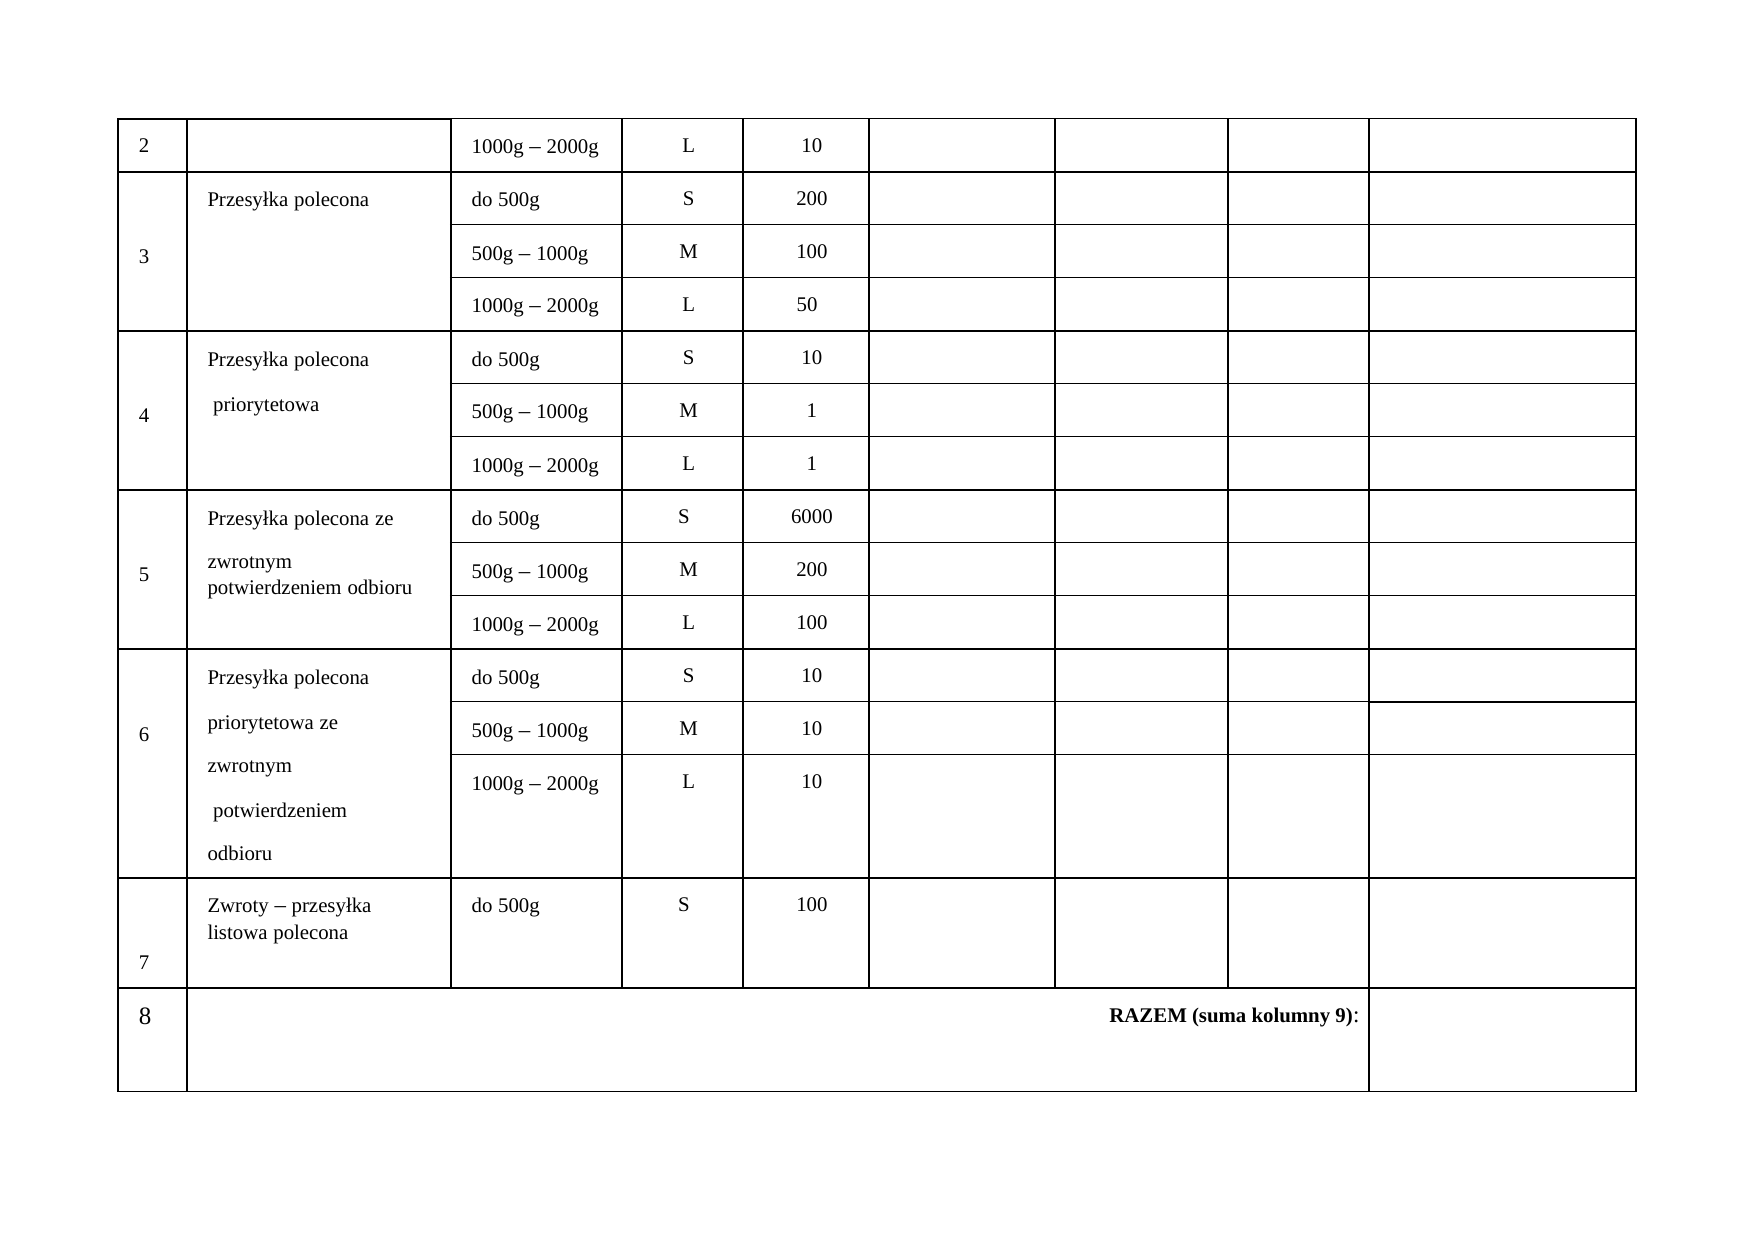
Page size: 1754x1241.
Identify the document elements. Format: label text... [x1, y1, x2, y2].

table_cell [1370, 173, 1635, 224]
table_cell [870, 596, 1054, 648]
table_cell [1229, 332, 1368, 383]
table_cell M [623, 543, 742, 595]
table_cell S [623, 173, 742, 224]
table_cell [1370, 491, 1635, 542]
table_cell [1370, 384, 1635, 436]
table_cell 7 [119, 879, 186, 987]
table_cell 6000 [744, 491, 868, 542]
table_cell [1229, 119, 1368, 171]
table_cell 10 [744, 332, 868, 383]
table_cell [1056, 332, 1227, 383]
table_cell 1000g – 2000g [452, 278, 621, 330]
table_cell 200 [744, 543, 868, 595]
table_cell 10 [744, 119, 868, 171]
table_cell do 500g [452, 491, 621, 542]
table_cell do 500g [452, 879, 621, 987]
table_cell L [623, 119, 742, 171]
table_cell L [623, 755, 742, 877]
table_cell [1229, 702, 1368, 754]
table_cell [1056, 543, 1227, 595]
table_cell S [623, 332, 742, 383]
table_cell [870, 225, 1054, 277]
table_cell Przesyłka polecona priorytetowa ze zwrotnym potwierdzeniem odbioru [188, 650, 450, 877]
table_cell [1056, 173, 1227, 224]
table_cell [1370, 119, 1635, 171]
table_cell [1056, 650, 1227, 701]
table_cell [1229, 879, 1368, 987]
table_cell 10 [744, 702, 868, 754]
table_cell [1056, 755, 1227, 877]
table_cell 1000g – 2000g [452, 437, 621, 489]
table_cell S [623, 491, 742, 542]
table_cell [188, 120, 450, 171]
table_cell 5 [119, 491, 186, 648]
table_cell L [623, 596, 742, 648]
table_cell 500g – 1000g [452, 384, 621, 436]
table_cell [1056, 702, 1227, 754]
table_cell [1056, 879, 1227, 987]
table_cell 50 [744, 278, 868, 330]
table_cell [870, 437, 1054, 489]
table_cell [1370, 596, 1635, 648]
table_cell 2 [119, 120, 186, 171]
table_cell 8 [119, 989, 186, 1091]
table_cell 1 [744, 384, 868, 436]
table_cell [1056, 596, 1227, 648]
table_cell [1229, 173, 1368, 224]
table_cell 200 [744, 173, 868, 224]
table_cell 100 [744, 225, 868, 277]
table_cell [870, 702, 1054, 754]
table_cell [870, 173, 1054, 224]
table_cell [1370, 703, 1635, 754]
table_cell M [623, 384, 742, 436]
table_cell Przesyłka polecona priorytetowa [188, 332, 450, 489]
table_cell Przesyłka polecona [188, 173, 450, 330]
table_cell 1000g – 2000g [452, 119, 621, 171]
table_cell 500g – 1000g [452, 702, 621, 754]
table_cell Przesyłka polecona ze zwrotnym potwierdzeniem odbioru [188, 491, 450, 648]
table_cell [1370, 650, 1635, 701]
table_cell do 500g [452, 173, 621, 224]
table_cell S [623, 650, 742, 701]
table_cell [1370, 278, 1635, 330]
table_cell 1 [744, 437, 868, 489]
table_cell [870, 278, 1054, 330]
table_cell [1370, 332, 1635, 383]
table_cell [1229, 437, 1368, 489]
table_cell [1229, 278, 1368, 330]
table_cell [870, 384, 1054, 436]
table_cell 500g – 1000g [452, 543, 621, 595]
table_cell L [623, 278, 742, 330]
table_cell 10 [744, 755, 868, 877]
table_cell [870, 491, 1054, 542]
table_cell 100 [744, 596, 868, 648]
table_cell 6 [119, 650, 186, 877]
table_cell [1229, 755, 1368, 877]
table_cell [1370, 755, 1635, 877]
table_cell [1056, 384, 1227, 436]
table_cell [1056, 225, 1227, 277]
table_cell [1056, 491, 1227, 542]
table_cell do 500g [452, 650, 621, 701]
table_cell [1229, 543, 1368, 595]
table_cell [1056, 119, 1227, 171]
table_cell [1056, 437, 1227, 489]
table_cell 4 [119, 332, 186, 489]
table_cell [1229, 596, 1368, 648]
table_cell [870, 650, 1054, 701]
table_cell Zwroty – przesyłka listowa polecona [188, 879, 450, 987]
table_cell [870, 332, 1054, 383]
table_cell [870, 119, 1054, 171]
table_cell do 500g [452, 332, 621, 383]
table_cell [1370, 879, 1635, 987]
table_cell L [623, 437, 742, 489]
table_cell [1229, 225, 1368, 277]
table_cell 3 [119, 173, 186, 330]
table_cell S [623, 879, 742, 987]
table_cell [1056, 278, 1227, 330]
table_cell [1370, 989, 1635, 1091]
table_cell M [623, 225, 742, 277]
table_cell M [623, 702, 742, 754]
table_cell [870, 879, 1054, 987]
table_cell [870, 755, 1054, 877]
table_cell [1370, 543, 1635, 595]
table_cell RAZEM (suma kolumny 9): [188, 989, 1368, 1091]
table_cell 1000g – 2000g [452, 596, 621, 648]
table_cell [1229, 650, 1368, 701]
table_cell [1229, 384, 1368, 436]
table_cell [1229, 491, 1368, 542]
table_cell 100 [744, 879, 868, 987]
table_cell [1370, 225, 1635, 277]
table_cell 500g – 1000g [452, 225, 621, 277]
table_cell [1370, 437, 1635, 489]
table_cell [870, 543, 1054, 595]
table_cell 1000g – 2000g [452, 755, 621, 877]
table_cell 10 [744, 650, 868, 701]
